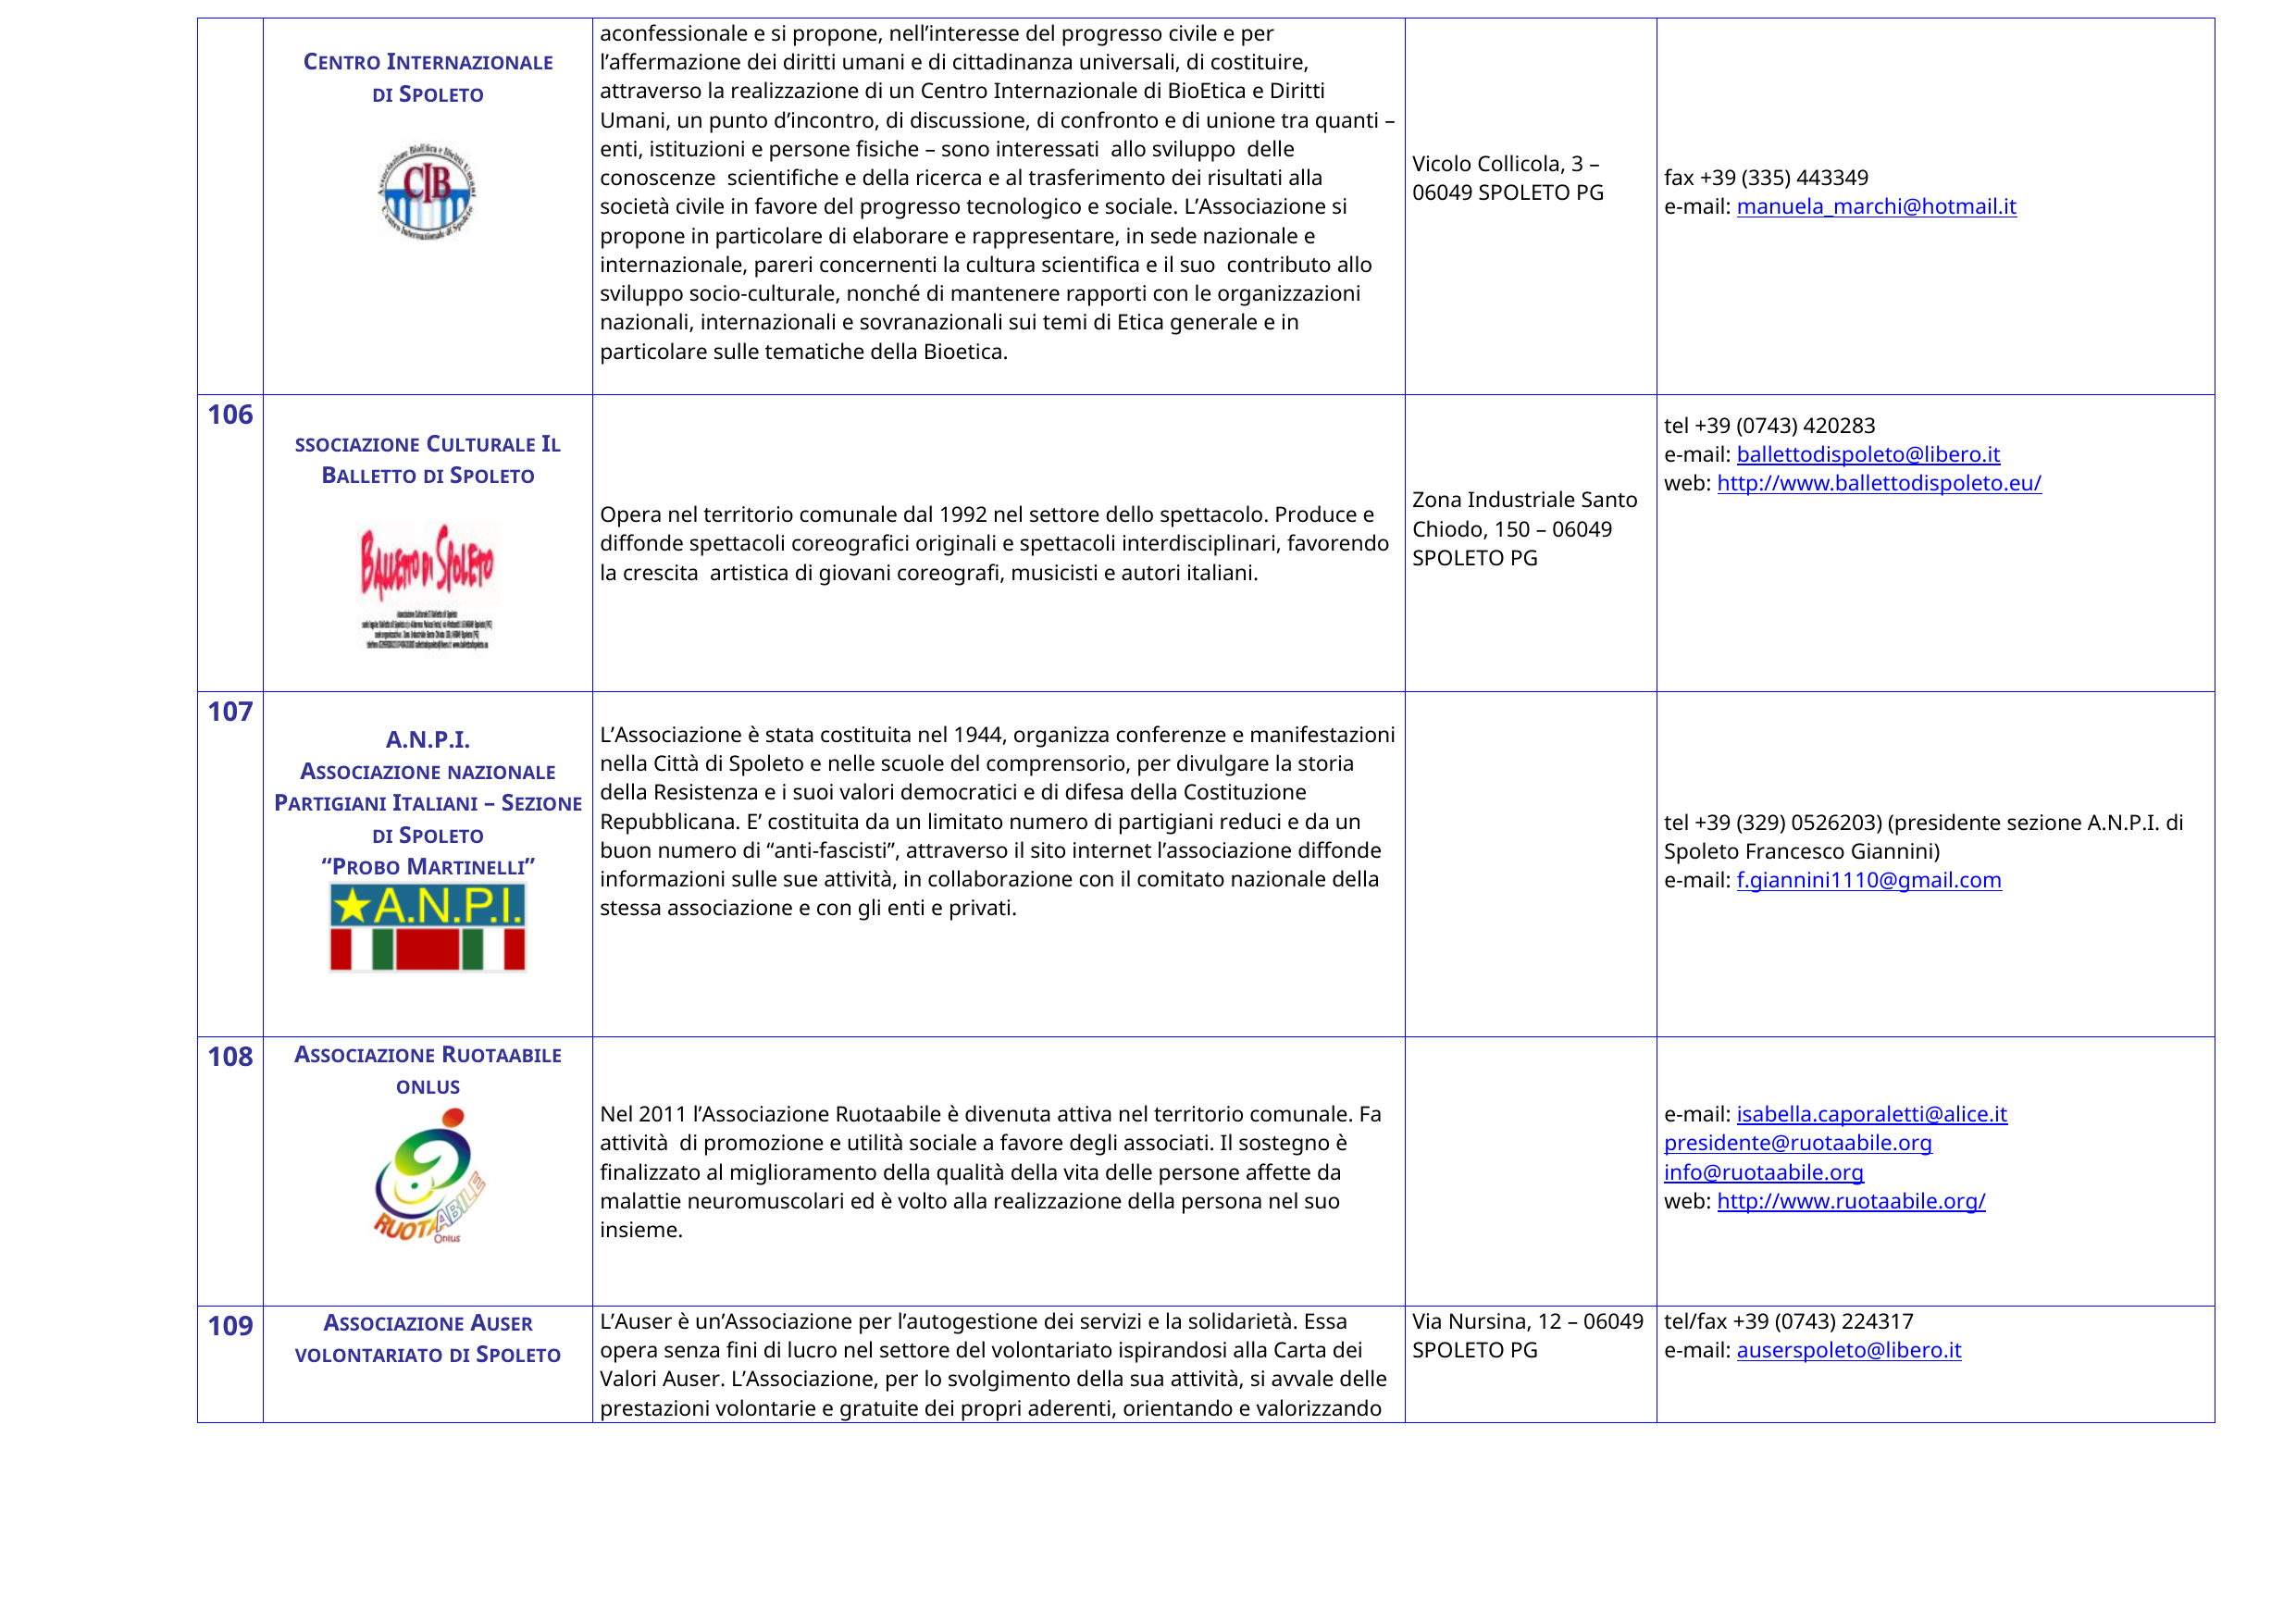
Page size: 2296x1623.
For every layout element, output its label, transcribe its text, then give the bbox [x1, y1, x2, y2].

table_cell L’Auser è un’Associazione per l’autogestione dei servizi e la solidarietà. Essa opera senza fini di lucro nel settore del volontariato ispirandosi alla Carta dei Valori Auser. L’Associazione, per lo svolgimento della sua attività, si avvale delle prestazioni volontarie e gratuite dei propri aderenti, orientando e valorizzando [593, 1307, 1405, 1422]
table_cell 109 [198, 1307, 263, 1422]
picture [345, 1100, 512, 1253]
table_cell 108 [198, 1037, 263, 1306]
table_cell ssociazione Culturale Il Balletto di Spoleto [264, 395, 592, 691]
table_cell 107 [198, 692, 263, 1036]
table_cell Centro Internazionale di Spoleto [264, 19, 592, 394]
table_cell tel +39 (329) 0526203) (presidente sezione A.N.P.I. di Spoleto Francesco Giannini) e-mail: f.giannini1110@gmail.com [1657, 692, 2215, 1036]
table_cell Nel 2011 l’Associazione Ruotaabile è divenuta attiva nel territorio comunale. Fa attività di promozione e utilità sociale a favore degli associati. Il sostegno è finalizzato al miglioramento della qualità della vita delle persone affette da malattie neuromuscolari ed è volto alla realizzazione della persona nel suo insieme. [593, 1037, 1405, 1306]
table_cell Vicolo Collicola, 3 – 06049 SPOLETO PG [1406, 19, 1657, 394]
table_cell Via Nursina, 12 – 06049 SPOLETO PG [1406, 1307, 1657, 1422]
table_cell aconfessionale e si propone, nell’interesse del progresso civile e per l’affermazione dei diritti umani e di cittadinanza universali, di costituire, attraverso la realizzazione di un Centro Internazionale di BioEtica e Diritti Umani, un punto d’incontro, di discussione, di confronto e di unione tra quanti – enti, istituzioni e persone fisiche – sono interessati allo sviluppo delle conoscenze scientifiche e della ricerca e al trasferimento dei risultati alla società civile in favore del progresso tecnologico e sociale. L’Associazione si propone in particolare di elaborare e rappresentare, in sede nazionale e internazionale, pareri concernenti la cultura scientifica e il suo contributo allo sviluppo socio-culturale, nonché di mantenere rapporti con le organizzazioni nazionali, internazionali e sovranazionali sui temi di Etica generale e in particolare sulle tematiche della Bioetica. [593, 19, 1405, 394]
table_cell Associazione Auser volontariato di Spoleto [264, 1307, 592, 1422]
table_cell L’Associazione è stata costituita nel 1944, organizza conferenze e manifestazioni nella Città di Spoleto e nelle scuole del comprensorio, per divulgare la storia della Resistenza e i suoi valori democratici e di difesa della Costituzione Repubblicana. E’ costituita da un limitato numero di partigiani reduci e da un buon numero di “anti-fascisti”, attraverso il sito internet l’associazione diffonde informazioni sulle sue attività, in collaborazione con il comitato nazionale della stessa associazione e con gli enti e privati. [593, 692, 1405, 1036]
table_cell tel +39 (0743) 420283 e-mail: ballettodispoleto@libero.it web: http://www.ballettodispoleto.eu/ [1657, 395, 2215, 691]
picture [328, 881, 528, 973]
table_cell A.N.P.I. Associazione nazionale Partigiani Italiani – Sezione di Spoleto “Probo Martinelli” [264, 692, 592, 1036]
table_cell [1406, 1037, 1657, 1306]
table_cell Zona Industriale Santo Chiodo, 150 – 06049 SPOLETO PG [1406, 395, 1657, 691]
table_cell [198, 19, 263, 394]
table_cell Opera nel territorio comunale dal 1992 nel settore dello spettacolo. Produce e diffonde spettacoli coreografici originali e spettacoli interdisciplinari, favorendo la crescita artistica di giovani coreografi, musicisti e autori italiani. [593, 395, 1405, 691]
table_cell 106 [198, 395, 263, 691]
table_cell fax +39 (335) 443349 e-mail: manuela_marchi@hotmail.it [1657, 19, 2215, 394]
table_cell [1406, 692, 1657, 1036]
picture [377, 140, 479, 242]
table_cell Associazione Ruotaabile onlus [264, 1037, 592, 1306]
picture [356, 521, 500, 664]
table_cell tel/fax +39 (0743) 224317 e-mail: auserspoleto@libero.it [1657, 1307, 2215, 1422]
table_cell e-mail: isabella.caporaletti@alice.it presidente@ruotaabile.org info@ruotaabile.org web: http://www.ruotaabile.org/ [1657, 1037, 2215, 1306]
